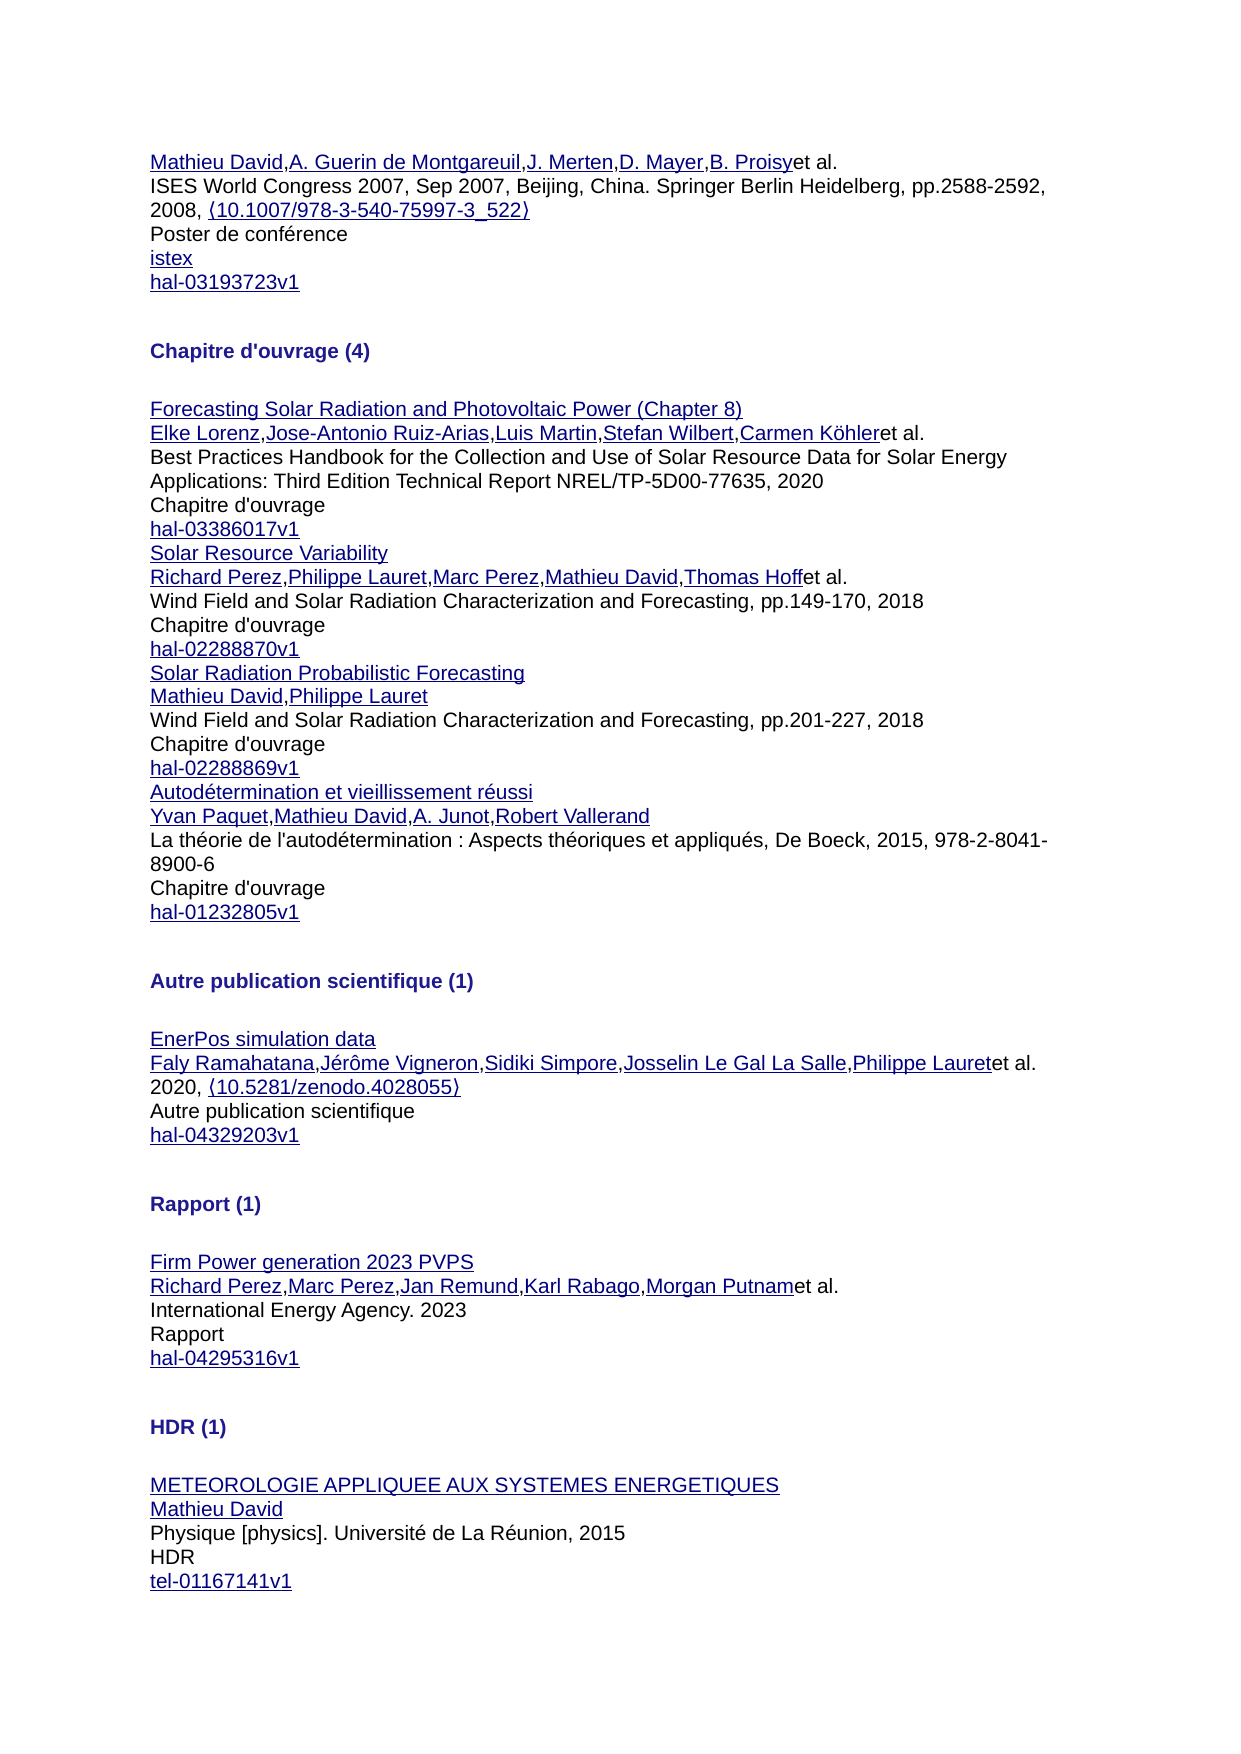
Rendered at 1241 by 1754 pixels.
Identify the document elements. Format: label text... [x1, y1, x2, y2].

subtitle Chapitre d'ouvrage (4) [150, 338, 1090, 362]
table_cell Autodétermination et vieillissement réussi Yvan Paquet,Mathieu David,A. Junot,Robert Vallerand La théorie de l'autodétermination : Aspects théoriques et appliqués, De Boeck, 2015, 978-2-8041-8900-6 Chapitre d'ouvrage hal-01232805v1 [150, 780, 1090, 924]
table_header Forecasting Solar Radiation and Photovoltaic Power (Chapter 8) Elke Lorenz,Jose-Antonio Ruiz-Arias,Luis Martin,Stefan Wilbert,Carmen Köhleret al. Best Practices Handbook for the Collection and Use of Solar Resource Data for Solar Energy Applications: Third Edition Technical Report NREL/TP-5D00-77635, 2020 Chapitre d'ouvrage hal-03386017v1 [150, 397, 1090, 541]
table_header EnerPos simulation data Faly Ramahatana,Jérôme Vigneron,Sidiki Simpore,Josselin Le Gal La Salle,Philippe Lauretet al. 2020, ⟨10.5281/zenodo.4028055⟩ Autre publication scientifique hal-04329203v1 [150, 1027, 1090, 1147]
table_cell Mathieu David,A. Guerin de Montgareuil,J. Merten,D. Mayer,B. Proisyet al. ISES World Congress 2007, Sep 2007, Beijing, China. Springer Berlin Heidelberg, pp.2588-2592, 2008, ⟨10.1007/978-3-540-75997-3_522⟩ Poster de conférence istex hal-03193723v1 [150, 150, 1090, 294]
table_header Firm Power generation 2023 PVPS Richard Perez,Marc Perez,Jan Remund,Karl Rabago,Morgan Putnamet al. International Energy Agency. 2023 Rapport hal-04295316v1 [150, 1250, 1090, 1370]
table_header METEOROLOGIE APPLIQUEE AUX SYSTEMES ENERGETIQUES Mathieu David Physique [physics]. Université de La Réunion, 2015 HDR tel-01167141v1 [150, 1473, 1090, 1593]
subtitle Rapport (1) [150, 1192, 1090, 1216]
table_cell Solar Radiation Probabilistic Forecasting Mathieu David,Philippe Lauret Wind Field and Solar Radiation Characterization and Forecasting, pp.201-227, 2018 Chapitre d'ouvrage hal-02288869v1 [150, 660, 1090, 780]
table_cell Solar Resource Variability Richard Perez,Philippe Lauret,Marc Perez,Mathieu David,Thomas Hoffet al. Wind Field and Solar Radiation Characterization and Forecasting, pp.149-170, 2018 Chapitre d'ouvrage hal-02288870v1 [150, 541, 1090, 660]
subtitle Autre publication scientifique (1) [150, 969, 1090, 993]
subtitle HDR (1) [150, 1414, 1090, 1438]
